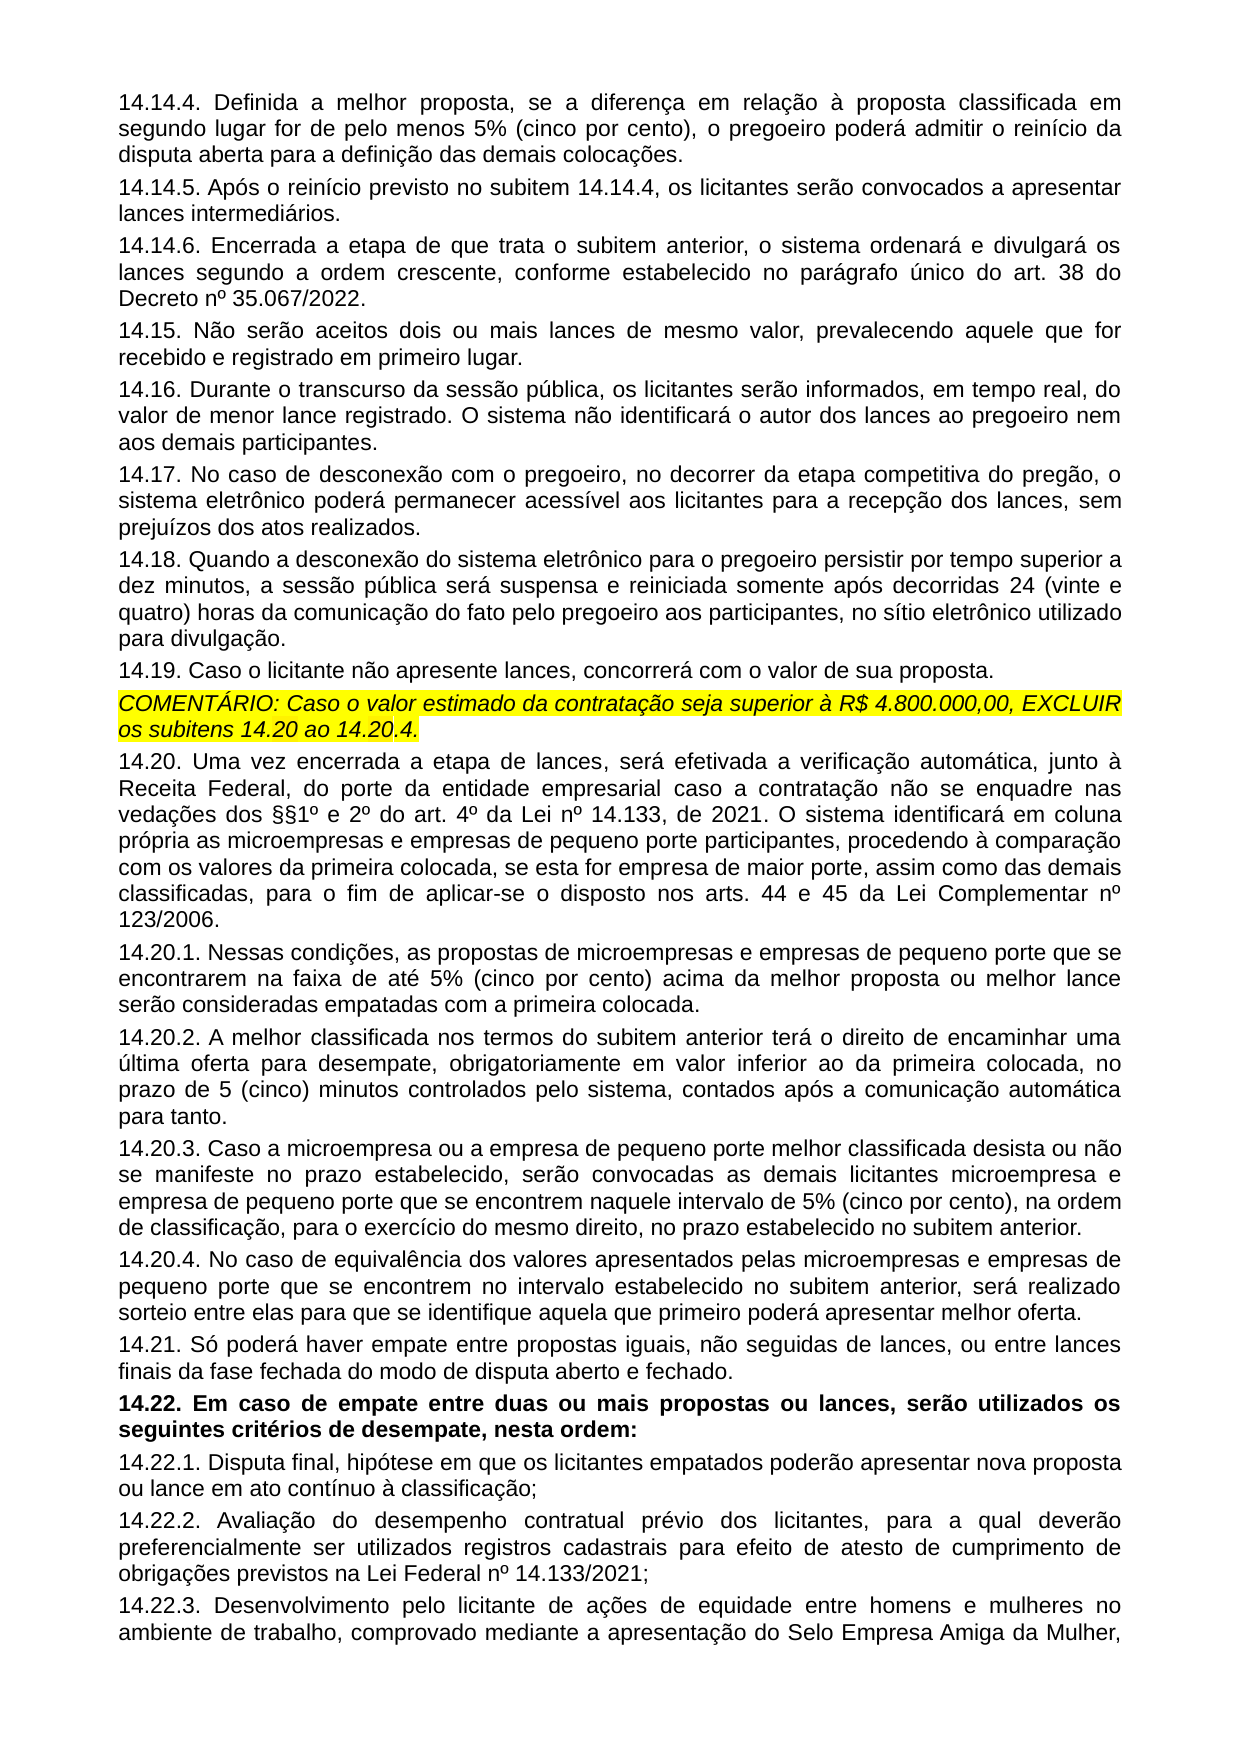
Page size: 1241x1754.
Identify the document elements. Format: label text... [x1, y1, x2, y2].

text 14.20.2. A melhor classificada nos termos do subitem anterior terá o direito de encaminhar uma última oferta para desempate, obrigatoriamente em valor inferior ao da primeira colocada, no prazo de 5 (cinco) minutos controlados pelo sistema, contados após a comunicação automática para tanto. [118, 1023, 1122, 1129]
text 14.14.6. Encerrada a etapa de que trata o subitem anterior, o sistema ordenará e divulgará os lances segundo a ordem crescente, conforme estabelecido no parágrafo único do art. 38 do Decreto nº 35.067/2022. [118, 232, 1122, 311]
text 14.16. Durante o transcurso da sessão pública, os licitantes serão informados, em tempo real, do valor de menor lance registrado. O sistema não identificará o autor dos lances ao pregoeiro nem aos demais participantes. [118, 376, 1122, 455]
text 14.18. Quando a desconexão do sistema eletrônico para o pregoeiro persistir por tempo superior a dez minutos, a sessão pública será suspensa e reiniciada somente após decorridas 24 (vinte e quatro) horas da comunicação do fato pelo pregoeiro aos participantes, no sítio eletrônico utilizado para divulgação. [118, 546, 1122, 651]
text 14.21. Só poderá haver empate entre propostas iguais, não seguidas de lances, ou entre lances finais da fase fechada do modo de disputa aberto e fechado. [118, 1331, 1122, 1384]
text 14.20. Uma vez encerrada a etapa de lances, será efetivada a verificação automática, junto à Receita Federal, do porte da entidade empresarial caso a contratação não se enquadre nas vedações dos §§1º e 2º do art. 4º da Lei nº 14.133, de 2021. O sistema identificará em coluna própria as microempresas e empresas de pequeno porte participantes, procedendo à comparação com os valores da primeira colocada, se esta for empresa de maior porte, assim como das demais classificadas, para o fim de aplicar-se o disposto nos arts. 44 e 45 da Lei Complementar nº 123/2006. [118, 748, 1122, 933]
text 14.20.3. Caso a microempresa ou a empresa de pequeno porte melhor classificada desista ou não se manifeste no prazo estabelecido, serão convocadas as demais licitantes microempresa e empresa de pequeno porte que se encontrem naquele intervalo de 5% (cinco por cento), na ordem de classificação, para o exercício do mesmo direito, no prazo estabelecido no subitem anterior. [118, 1135, 1122, 1240]
text 14.14.4. Definida a melhor proposta, se a diferença em relação à proposta classificada em segundo lugar for de pelo menos 5% (cinco por cento), o pregoeiro poderá admitir o reinício da disputa aberta para a definição das demais colocações. [118, 88, 1122, 168]
text 14.22.1. Disputa final, hipótese em que os licitantes empatados poderão apresentar nova proposta ou lance em ato contínuo à classificação; [118, 1448, 1122, 1501]
text COMENTÁRIO: Caso o valor estimado da contratação seja superior à R$ 4.800.000,00, EXCLUIR os subitens 14.20 ao 14.20.4. [118, 689, 1122, 742]
text 14.22.2. Avaliação do desempenho contratual prévio dos licitantes, para a qual deverão preferencialmente ser utilizados registros cadastrais para efeito de atesto de cumprimento de obrigações previstos na Lei Federal nº 14.133/2021; [118, 1507, 1122, 1586]
text 14.22. Em caso de empate entre duas ou mais propostas ou lances, serão utilizados os seguintes critérios de desempate, nesta ordem: [118, 1390, 1122, 1443]
text 14.14.5. Após o reinício previsto no subitem 14.14.4, os licitantes serão convocados a apresentar lances intermediários. [118, 173, 1122, 226]
text 14.19. Caso o licitante não apresente lances, concorrerá com o valor de sua proposta. [118, 657, 1122, 683]
text 14.17. No caso de desconexão com o pregoeiro, no decorrer da etapa competitiva do pregão, o sistema eletrônico poderá permanecer acessível aos licitantes para a recepção dos lances, sem prejuízos dos atos realizados. [118, 461, 1122, 540]
text 14.15. Não serão aceitos dois ou mais lances de mesmo valor, prevalecendo aquele que for recebido e registrado em primeiro lugar. [118, 317, 1122, 370]
text 14.22.3. Desenvolvimento pelo licitante de ações de equidade entre homens e mulheres no ambiente de trabalho, comprovado mediante a apresentação do Selo Empresa Amiga da Mulher, [118, 1592, 1122, 1645]
text 14.20.1. Nessas condições, as propostas de microempresas e empresas de pequeno porte que se encontrarem na faixa de até 5% (cinco por cento) acima da melhor proposta ou melhor lance serão consideradas empatadas com a primeira colocada. [118, 938, 1122, 1018]
text 14.20.4. No caso de equivalência dos valores apresentados pelas microempresas e empresas de pequeno porte que se encontrem no intervalo estabelecido no subitem anterior, será realizado sorteio entre elas para que se identifique aquela que primeiro poderá apresentar melhor oferta. [118, 1246, 1122, 1325]
